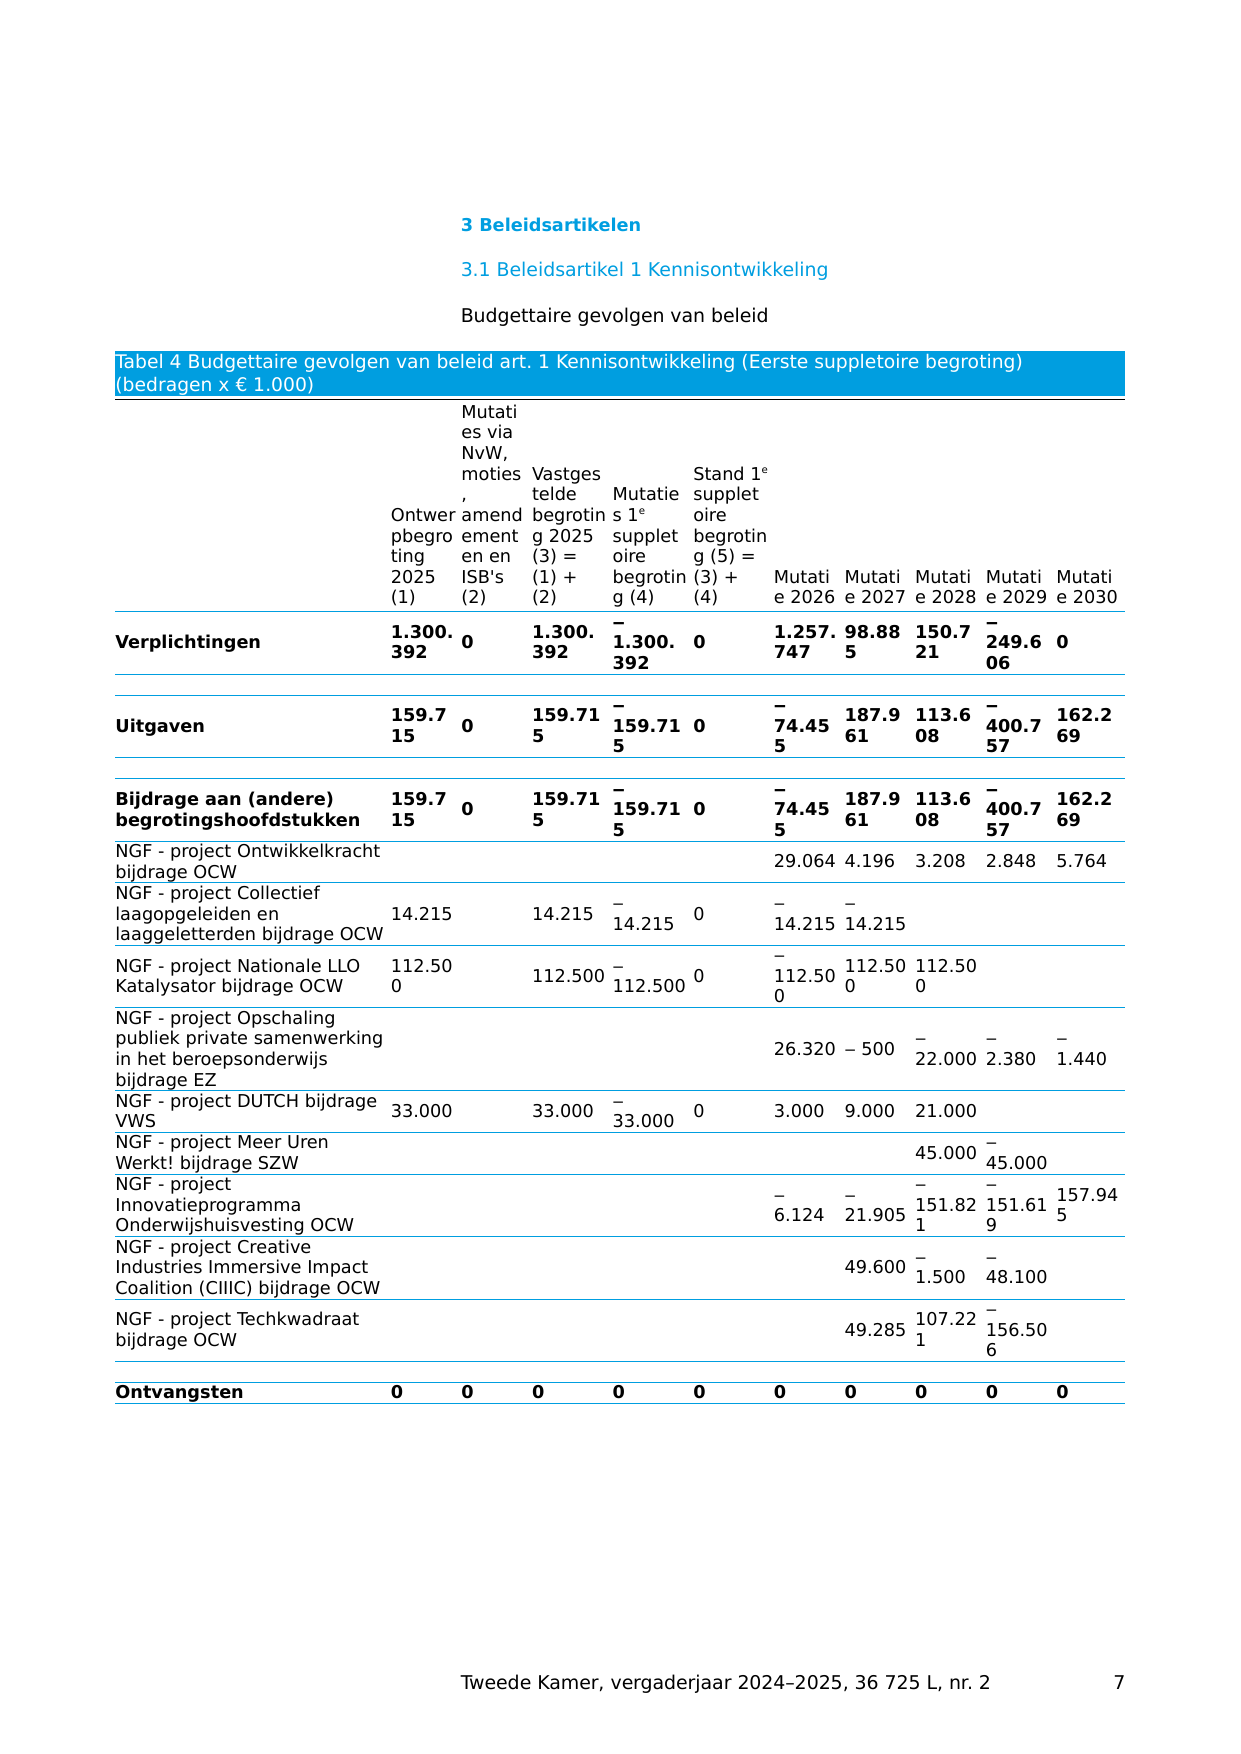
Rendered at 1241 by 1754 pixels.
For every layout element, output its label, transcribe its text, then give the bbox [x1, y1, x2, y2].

title 3 Beleidsartikelen [461, 213, 1125, 236]
table_cell [912, 758, 983, 778]
table_cell ‒ 14.215 [841, 883, 912, 945]
table_cell [458, 946, 529, 1007]
table_cell 4.196 [841, 842, 912, 882]
table_cell 33.000 [529, 1091, 609, 1132]
table_cell [690, 1362, 771, 1382]
table_cell [388, 842, 458, 882]
table_cell [529, 1362, 609, 1382]
table_cell 157.945 [1053, 1175, 1125, 1236]
table_cell 3.208 [912, 842, 983, 882]
table_cell [458, 1008, 529, 1090]
table_cell [458, 758, 529, 778]
table_cell 49.285 [841, 1300, 912, 1361]
table_cell ‒ 14.215 [610, 883, 690, 945]
table_cell [388, 1008, 458, 1090]
table_cell [1053, 1362, 1125, 1382]
table_cell 159.715 [388, 779, 458, 841]
table_cell [529, 1237, 609, 1298]
table_cell [771, 1362, 841, 1382]
table_cell 112.500 [529, 946, 609, 1007]
table_cell NGF - project Nationale LLO Katalysator bijdrage OCW [115, 946, 388, 1007]
table_cell [912, 883, 983, 945]
table_cell [983, 675, 1053, 694]
table_cell NGF - project Collectief laagopgeleiden en laaggeletterden bijdrage OCW [115, 883, 388, 945]
table_cell [1053, 883, 1125, 945]
table_cell [458, 1237, 529, 1298]
table_cell ‒ 400.757 [983, 696, 1053, 757]
table_cell [1053, 675, 1125, 694]
table_cell 112.500 [841, 946, 912, 1007]
table_cell ‒ 22.000 [912, 1008, 983, 1090]
table_cell 159.715 [388, 696, 458, 757]
table_cell [610, 1175, 690, 1236]
table_cell ‒ 156.506 [983, 1300, 1053, 1361]
table_cell [529, 1133, 609, 1174]
table_cell [458, 1175, 529, 1236]
table_cell Mutaties via NvW, moties, amendementen en ISB's (2) [458, 400, 529, 611]
table_cell 45.000 [912, 1133, 983, 1174]
table_cell 112.500 [912, 946, 983, 1007]
table_cell [983, 1362, 1053, 1382]
table_cell 0 [690, 696, 771, 757]
table_cell [983, 946, 1053, 1007]
table_cell ‒ 159.715 [610, 779, 690, 841]
table_cell 49.600 [841, 1237, 912, 1298]
table_cell 0 [388, 1383, 458, 1403]
table_cell ‒ 400.757 [983, 779, 1053, 841]
table_cell 29.064 [771, 842, 841, 882]
table_cell ‒ 45.000 [983, 1133, 1053, 1174]
table_cell 113.608 [912, 779, 983, 841]
table_cell Mutaties 1e suppletoire begroting (4) [610, 400, 690, 611]
table_cell ‒ 21.905 [841, 1175, 912, 1236]
table_cell 187.961 [841, 779, 912, 841]
table_cell 33.000 [388, 1091, 458, 1132]
table_cell Mutatie 2027 [841, 400, 912, 611]
table_cell 159.715 [529, 696, 609, 757]
table_cell 0 [1053, 1383, 1125, 1403]
table_cell 150.721 [912, 612, 983, 673]
table_cell [983, 758, 1053, 778]
table_cell 14.215 [388, 883, 458, 945]
table_cell NGF - project Techkwadraat bijdrage OCW [115, 1300, 388, 1361]
table_cell [841, 675, 912, 694]
table_cell [841, 1362, 912, 1382]
table_cell [610, 1237, 690, 1298]
title Budgettaire gevolgen van beleid [461, 305, 1125, 327]
table_cell [458, 1362, 529, 1382]
table_cell [1053, 1237, 1125, 1298]
table_cell Mutatie 2030 [1053, 400, 1125, 611]
table_cell ‒ 159.715 [610, 696, 690, 757]
table_cell [458, 675, 529, 694]
table_cell [983, 883, 1053, 945]
table_cell [690, 1008, 771, 1090]
table_cell 0 [983, 1383, 1053, 1403]
table_cell [610, 1362, 690, 1382]
table_cell [690, 675, 771, 694]
table_cell [771, 1237, 841, 1298]
table_cell 0 [458, 779, 529, 841]
table_cell NGF - project Opschaling publiek private samenwerking in het beroepsonderwijs bijdrage EZ [115, 1008, 388, 1090]
table_cell 0 [1053, 612, 1125, 673]
table_cell 0 [690, 1383, 771, 1403]
table_cell 1.300.392 [529, 612, 609, 673]
table_cell Bijdrage aan (andere) begrotingshoofdstukken [115, 779, 388, 841]
table_cell 3.000 [771, 1091, 841, 1132]
table_cell [458, 1091, 529, 1132]
table_cell [841, 758, 912, 778]
table_cell [690, 842, 771, 882]
table_cell [610, 1008, 690, 1090]
table_cell ‒ 151.821 [912, 1175, 983, 1236]
table_cell 0 [690, 612, 771, 673]
table_cell 0 [912, 1383, 983, 1403]
table_cell NGF - project Innovatieprogramma Onderwijshuisvesting OCW [115, 1175, 388, 1236]
table_cell [841, 1133, 912, 1174]
table_cell 0 [458, 696, 529, 757]
table_cell [690, 758, 771, 778]
table_cell [690, 1300, 771, 1361]
table_cell 21.000 [912, 1091, 983, 1132]
table_cell ‒ 2.380 [983, 1008, 1053, 1090]
table_cell ‒ 74.455 [771, 779, 841, 841]
table_cell [458, 883, 529, 945]
table_cell 0 [841, 1383, 912, 1403]
table_cell 187.961 [841, 696, 912, 757]
table_cell Mutatie 2029 [983, 400, 1053, 611]
table_cell 98.885 [841, 612, 912, 673]
table_cell 0 [690, 883, 771, 945]
table_cell NGF - project Ontwikkelkracht bijdrage OCW [115, 842, 388, 882]
table_cell [912, 675, 983, 694]
table_cell [115, 400, 388, 611]
table_cell ‒ 33.000 [610, 1091, 690, 1132]
table_cell 162.269 [1053, 779, 1125, 841]
table_cell 0 [690, 1091, 771, 1132]
table_cell [1053, 1091, 1125, 1132]
table_cell [388, 1175, 458, 1236]
table_cell [690, 1237, 771, 1298]
table_cell ‒ 151.619 [983, 1175, 1053, 1236]
table_cell [983, 1091, 1053, 1132]
table_cell [388, 1362, 458, 1382]
table_cell 26.320 [771, 1008, 841, 1090]
table_cell [690, 1175, 771, 1236]
table_cell NGF - project Creative Industries Immersive Impact Coalition (CIIIC) bijdrage OCW [115, 1237, 388, 1298]
table_cell ‒ 1.300.392 [610, 612, 690, 673]
table_cell 9.000 [841, 1091, 912, 1132]
table_cell 107.221 [912, 1300, 983, 1361]
table_cell 14.215 [529, 883, 609, 945]
table_cell Verplichtingen [115, 612, 388, 673]
table_cell 0 [529, 1383, 609, 1403]
table_cell [610, 758, 690, 778]
table_cell ‒ 48.100 [983, 1237, 1053, 1298]
table_cell Vastgestelde begroting 2025 (3) = (1) + (2) [529, 400, 609, 611]
table_cell [388, 1237, 458, 1298]
table_cell 1.300.392 [388, 612, 458, 673]
table_cell ‒ 249.606 [983, 612, 1053, 673]
table_cell [771, 1300, 841, 1361]
table_cell Ontwerpbegroting 2025 (1) [388, 400, 458, 611]
table_cell [1053, 1133, 1125, 1174]
table_cell [388, 758, 458, 778]
table_cell [115, 758, 388, 778]
table_cell [912, 1362, 983, 1382]
title 3.1 Beleidsartikel 1 Kennisontwikkeling [461, 259, 1125, 281]
table_cell [610, 675, 690, 694]
table_cell [610, 1300, 690, 1361]
table_cell Ontvangsten [115, 1383, 388, 1403]
table_cell [115, 1362, 388, 1382]
table_cell [529, 1300, 609, 1361]
table_cell ‒ 500 [841, 1008, 912, 1090]
table_cell [388, 1300, 458, 1361]
table_cell 112.500 [388, 946, 458, 1007]
table_cell [771, 758, 841, 778]
table_cell [388, 1133, 458, 1174]
table_cell [1053, 946, 1125, 1007]
table_cell [529, 1175, 609, 1236]
table_cell Uitgaven [115, 696, 388, 757]
table_cell [771, 675, 841, 694]
table_cell [610, 1133, 690, 1174]
table_cell 2.848 [983, 842, 1053, 882]
table_cell [115, 675, 388, 694]
table_cell [529, 842, 609, 882]
table_cell [458, 1300, 529, 1361]
table_cell 0 [458, 1383, 529, 1403]
table_cell [529, 758, 609, 778]
table_cell NGF - project Meer Uren Werkt! bijdrage SZW [115, 1133, 388, 1174]
table_cell [388, 675, 458, 694]
table_cell 159.715 [529, 779, 609, 841]
table_cell [1053, 1300, 1125, 1361]
table_cell ‒ 112.500 [771, 946, 841, 1007]
table_cell [771, 1133, 841, 1174]
table_cell 5.764 [1053, 842, 1125, 882]
table_cell NGF - project DUTCH bijdrage VWS [115, 1091, 388, 1132]
table_cell [458, 1133, 529, 1174]
table_cell Mutatie 2028 [912, 400, 983, 611]
table_cell [610, 842, 690, 882]
table_cell ‒ 6.124 [771, 1175, 841, 1236]
table_cell [690, 1133, 771, 1174]
table_cell ‒ 14.215 [771, 883, 841, 945]
table_cell 113.608 [912, 696, 983, 757]
table_cell ‒ 74.455 [771, 696, 841, 757]
table_cell 162.269 [1053, 696, 1125, 757]
table_cell ‒ 1.440 [1053, 1008, 1125, 1090]
table_cell 0 [690, 946, 771, 1007]
table_cell Mutatie 2026 [771, 400, 841, 611]
table_cell [1053, 758, 1125, 778]
table_cell 0 [771, 1383, 841, 1403]
table_cell Stand 1e suppletoire begroting (5) = (3) + (4) [690, 400, 771, 611]
table_cell 0 [610, 1383, 690, 1403]
table_cell 0 [690, 779, 771, 841]
table_cell 1.257.747 [771, 612, 841, 673]
table_cell ‒ 112.500 [610, 946, 690, 1007]
table_cell [529, 1008, 609, 1090]
table_cell 0 [458, 612, 529, 673]
table_cell ‒ 1.500 [912, 1237, 983, 1298]
table_cell [458, 842, 529, 882]
table_cell [529, 675, 609, 694]
